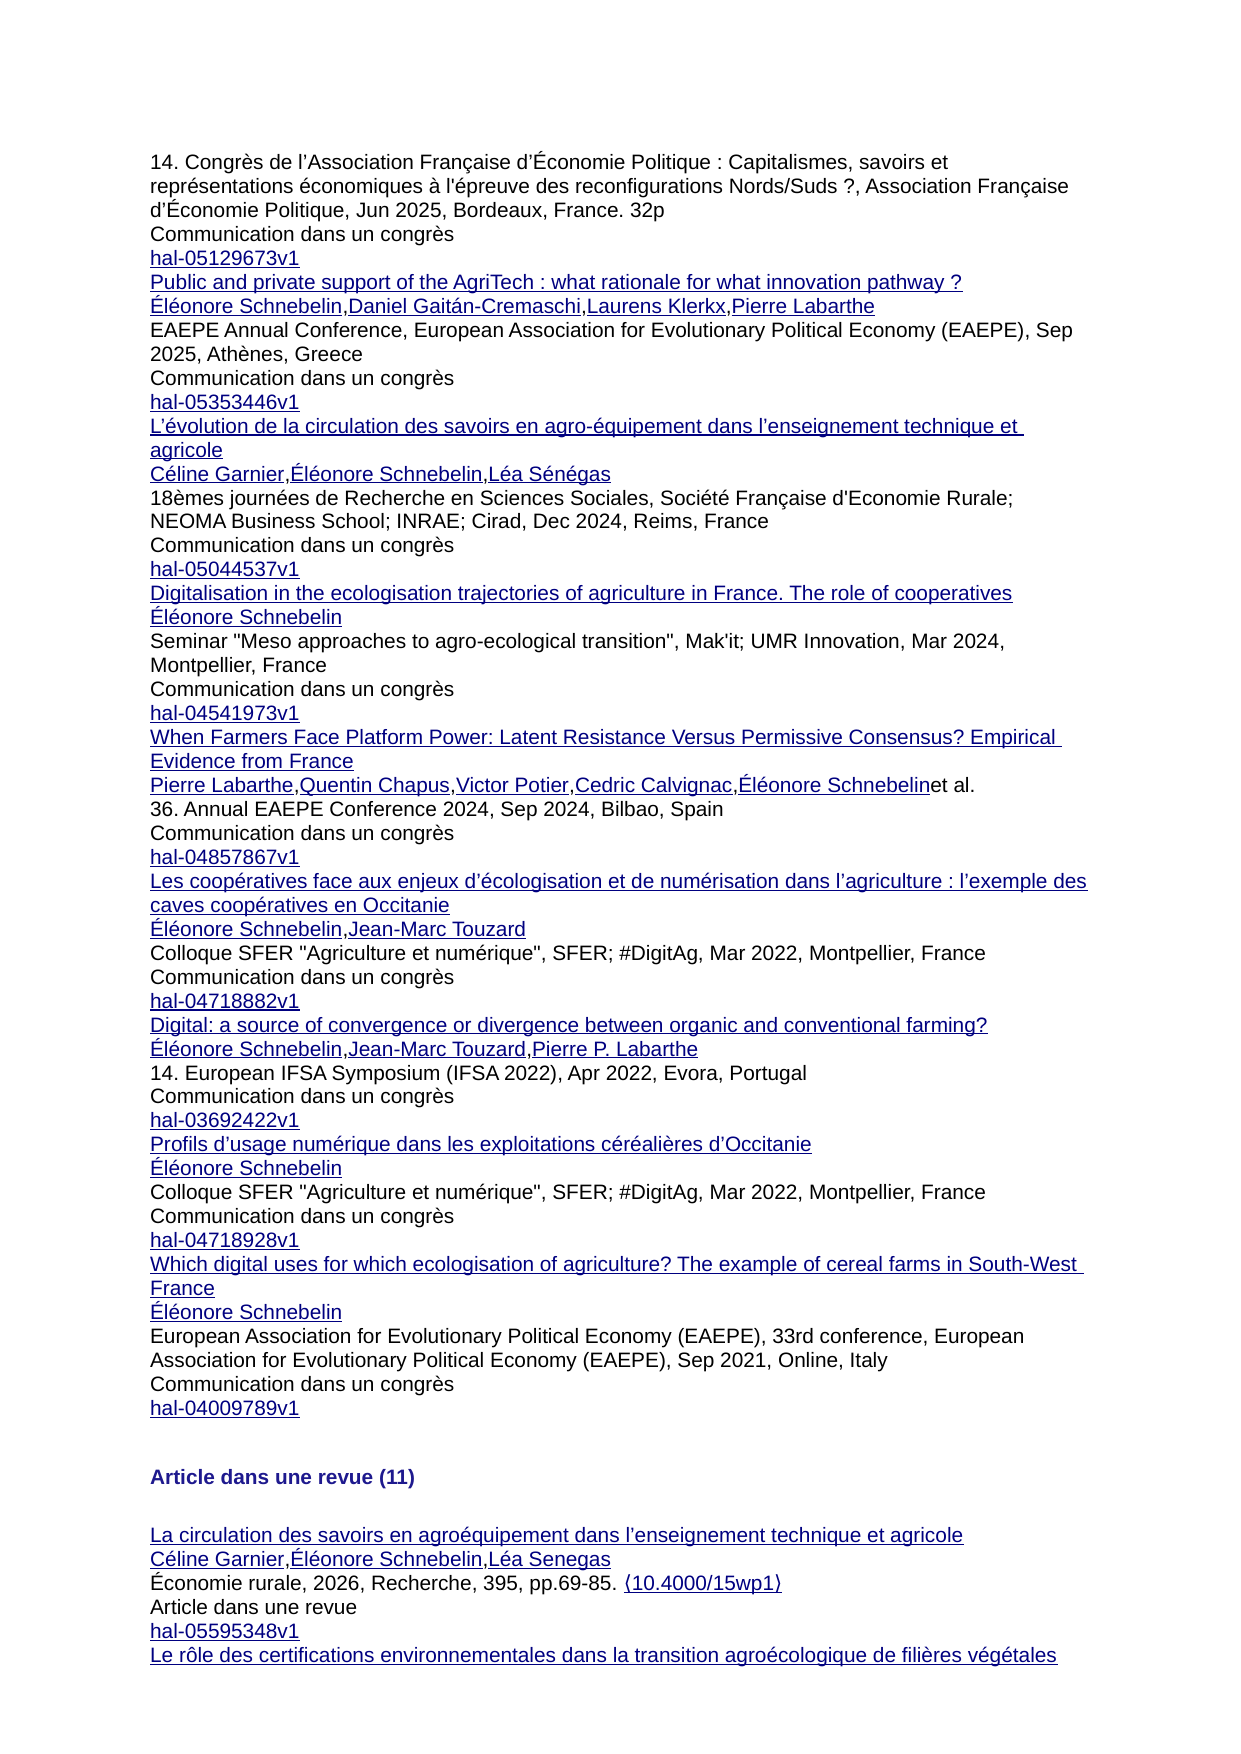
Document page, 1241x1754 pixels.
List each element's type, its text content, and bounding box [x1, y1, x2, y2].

table_cell L’évolution de la circulation des savoirs en agro-équipement dans l’enseignement technique et agricole Céline Garnier,Éléonore Schnebelin,Léa Sénégas 18èmes journées de Recherche en Sciences Sociales, Société Française d'Economie Rurale; NEOMA Business School; INRAE; Cirad, Dec 2024, Reims, France Communication dans un congrès hal-05044537v1 [150, 414, 1090, 581]
table_cell Digitalisation in the ecologisation trajectories of agriculture in France. The role of cooperatives Éléonore Schnebelin Seminar "Meso approaches to agro-ecological transition", Mak'it; UMR Innovation, Mar 2024, Montpellier, France Communication dans un congrès hal-04541973v1 [150, 581, 1090, 725]
table_cell Which digital uses for which ecologisation of agriculture? The example of cereal farms in South-West France Éléonore Schnebelin European Association for Evolutionary Political Economy (EAEPE), 33rd conference, European Association for Evolutionary Political Economy (EAEPE), Sep 2021, Online, Italy Communication dans un congrès hal-04009789v1 [150, 1252, 1090, 1420]
table_cell 14. Congrès de l’Association Française d’Économie Politique : Capitalismes, savoirs et représentations économiques à l'épreuve des reconfigurations Nords/Suds ?, Association Française d’Économie Politique, Jun 2025, Bordeaux, France. 32p Communication dans un congrès hal-05129673v1 [150, 150, 1090, 270]
table_cell Profils d’usage numérique dans les exploitations céréalières d’Occitanie Éléonore Schnebelin Colloque SFER "Agriculture et numérique", SFER; #DigitAg, Mar 2022, Montpellier, France Communication dans un congrès hal-04718928v1 [150, 1132, 1090, 1252]
table_cell Le rôle des certifications environnementales dans la transition agroécologique de filières végétales [150, 1643, 1090, 1667]
table_cell Les coopératives face aux enjeux d’écologisation et de numérisation dans l’agriculture : l’exemple des caves coopératives en Occitanie Éléonore Schnebelin,Jean-Marc Touzard Colloque SFER "Agriculture et numérique", SFER; #DigitAg, Mar 2022, Montpellier, France Communication dans un congrès hal-04718882v1 [150, 869, 1090, 1012]
table_cell Public and private support of the AgriTech : what rationale for what innovation pathway ? Éléonore Schnebelin,Daniel Gaitán-Cremaschi,Laurens Klerkx,Pierre Labarthe EAEPE Annual Conference, European Association for Evolutionary Political Economy (EAEPE), Sep 2025, Athènes, Greece Communication dans un congrès hal-05353446v1 [150, 270, 1090, 413]
table_cell When Farmers Face Platform Power: Latent Resistance Versus Permissive Consensus? Empirical Evidence from France Pierre Labarthe,Quentin Chapus,Victor Potier,Cedric Calvignac,Éléonore Schnebelinet al. 36. Annual EAEPE Conference 2024, Sep 2024, Bilbao, Spain Communication dans un congrès hal-04857867v1 [150, 725, 1090, 869]
table_cell Digital: a source of convergence or divergence between organic and conventional farming? Éléonore Schnebelin,Jean-Marc Touzard,Pierre P. Labarthe 14. European IFSA Symposium (IFSA 2022), Apr 2022, Evora, Portugal Communication dans un congrès hal-03692422v1 [150, 1013, 1090, 1132]
subtitle Article dans une revue (11) [150, 1464, 1090, 1488]
table_header La circulation des savoirs en agroéquipement dans l’enseignement technique et agricole Céline Garnier,Éléonore Schnebelin,Léa Senegas Économie rurale, 2026, Recherche, 395, pp.69-85. ⟨10.4000/15wp1⟩ Article dans une revue hal-05595348v1 [150, 1523, 1090, 1643]
